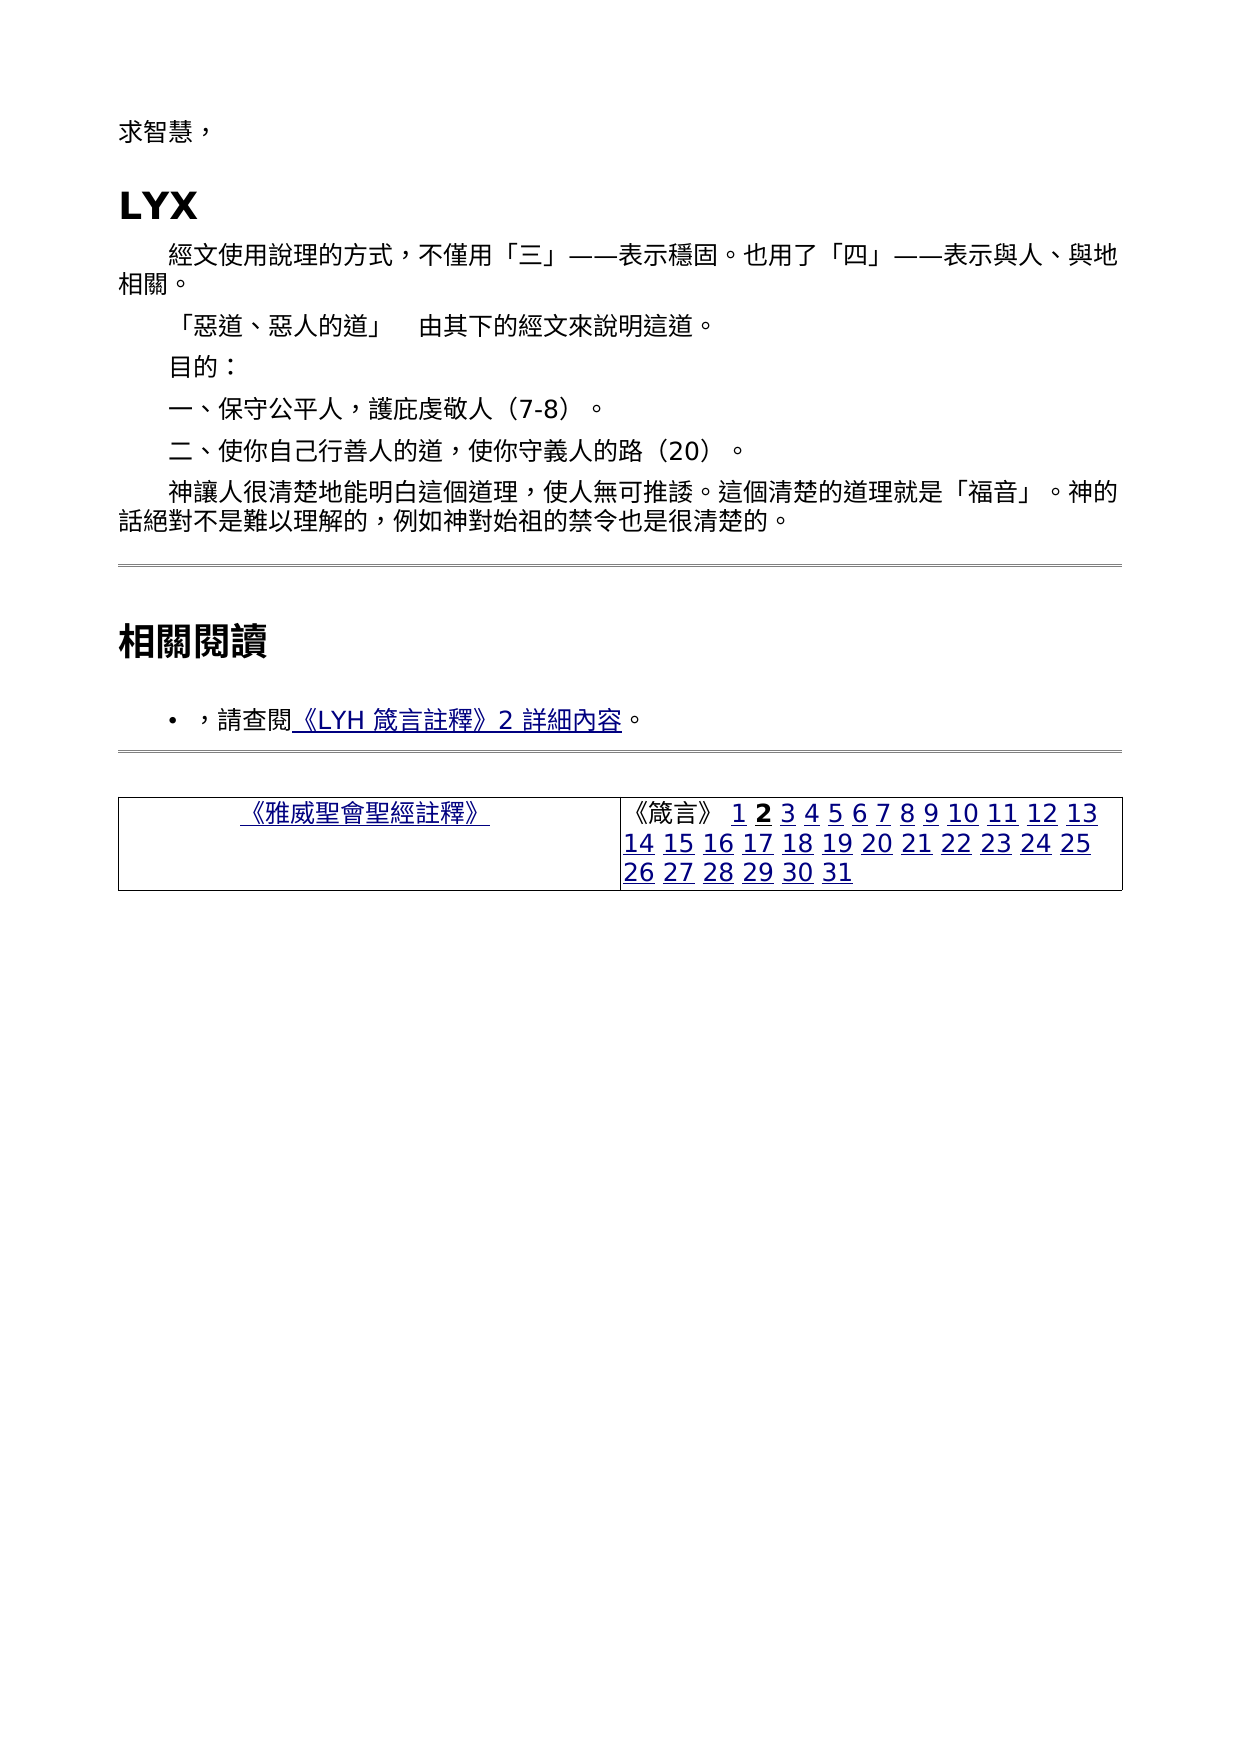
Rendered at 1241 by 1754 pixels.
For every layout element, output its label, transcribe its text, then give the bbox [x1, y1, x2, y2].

table_header 《箴言》 1 2 3 4 5 6 7 8 9 10 11 12 13 14 15 16 17 18 19 20 21 22 23 24 25 26 27 28 29 30 31 [621, 798, 1122, 890]
text 神讓人很清楚地能明白這個道理，使人無可推諉。這個清楚的道理就是「福音」。神的話絕對不是難以理解的，例如神對始祖的禁令也是很清楚的。 [118, 478, 1122, 537]
text 「惡道、惡人的道」 由其下的經文來說明這道。 [118, 312, 1122, 341]
subtitle LYX [118, 185, 1122, 228]
text 經文使用說理的方式，不僅用「三」——表示穩固。也用了「四」——表示與人、與地相關。 [118, 241, 1122, 299]
text 一、保守公平人，護庇虔敬人（7-8）。 [118, 395, 1122, 424]
text 目的： [118, 353, 1122, 383]
subtitle 相關閱讀 [118, 621, 1122, 664]
text 二、使你自己行善人的道，使你守義人的路（20）。 [118, 437, 1122, 466]
table_header 《雅威聖會聖經註釋》 [119, 798, 620, 890]
text 求智慧， [118, 118, 1122, 147]
list ，請查閱《LYH 箴言註釋》2 詳細內容。 [177, 706, 1122, 735]
